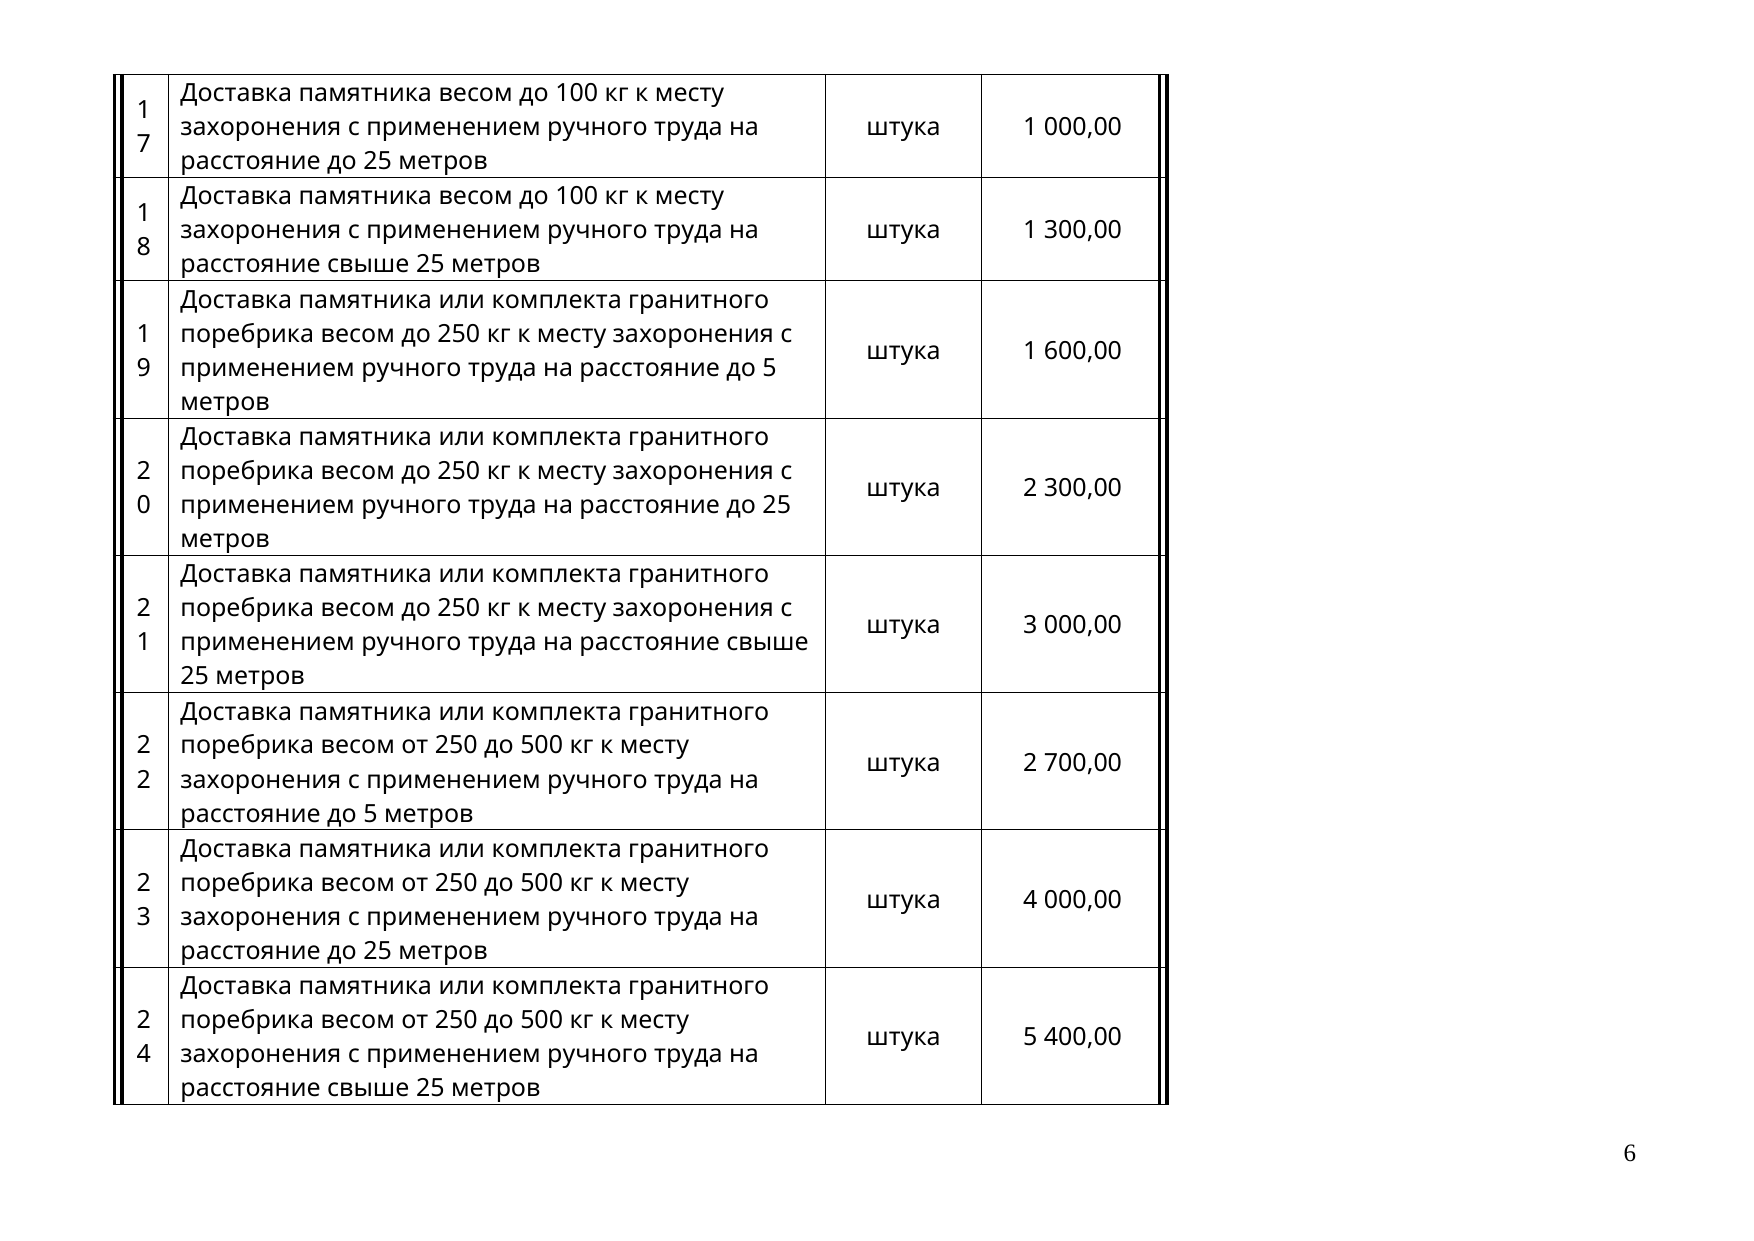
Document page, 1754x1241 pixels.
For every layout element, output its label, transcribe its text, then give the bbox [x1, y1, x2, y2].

table_cell штука [826, 556, 981, 692]
table_cell 23 [124, 830, 168, 967]
table_cell 3 000,00 [982, 556, 1158, 692]
table_cell 5 400,00 [982, 968, 1158, 1104]
table_cell штука [826, 281, 981, 417]
table_cell Доставка памятника или комплекта гранитного поребрика весом от 250 до 500 кг к месту захоронения с применением ручного труда на расстояние свыше 25 метров [169, 968, 825, 1104]
table_cell 21 [124, 556, 168, 692]
table_cell Доставка памятника или комплекта гранитного поребрика весом до 250 кг к месту захоронения с применением ручного труда на расстояние свыше 25 метров [169, 556, 825, 692]
table_cell штука [826, 968, 981, 1104]
table_cell Доставка памятника весом до 100 кг к месту захоронения с применением ручного труда на расстояние свыше 25 метров [169, 178, 825, 280]
table_cell Доставка памятника или комплекта гранитного поребрика весом до 250 кг к месту захоронения с применением ручного труда на расстояние до 25 метров [169, 419, 825, 555]
table_cell штука [826, 178, 981, 280]
table_cell 1 300,00 [982, 178, 1158, 280]
table_cell 20 [124, 419, 168, 555]
table_cell 24 [124, 968, 168, 1104]
table_cell Доставка памятника или комплекта гранитного поребрика весом от 250 до 500 кг к месту захоронения с применением ручного труда на расстояние до 25 метров [169, 830, 825, 967]
table_cell штука [826, 419, 981, 555]
table_cell Доставка памятника весом до 100 кг к месту захоронения с применением ручного труда на расстояние до 25 метров [169, 75, 825, 177]
table_cell Доставка памятника или комплекта гранитного поребрика весом от 250 до 500 кг к месту захоронения с применением ручного труда на расстояние до 5 метров [169, 693, 825, 829]
table_cell штука [826, 693, 981, 829]
table_cell штука [826, 75, 981, 177]
table_cell штука [826, 830, 981, 967]
table_cell 1 600,00 [982, 281, 1158, 417]
table_cell 1 000,00 [982, 75, 1158, 177]
table_cell 17 [124, 75, 168, 177]
table_cell 19 [124, 281, 168, 417]
table_cell 2 700,00 [982, 693, 1158, 829]
table_cell 18 [124, 178, 168, 280]
table_cell 4 000,00 [982, 830, 1158, 967]
table_cell 22 [124, 693, 168, 829]
table_cell 2 300,00 [982, 419, 1158, 555]
table_cell Доставка памятника или комплекта гранитного поребрика весом до 250 кг к месту захоронения с применением ручного труда на расстояние до 5 метров [169, 281, 825, 417]
